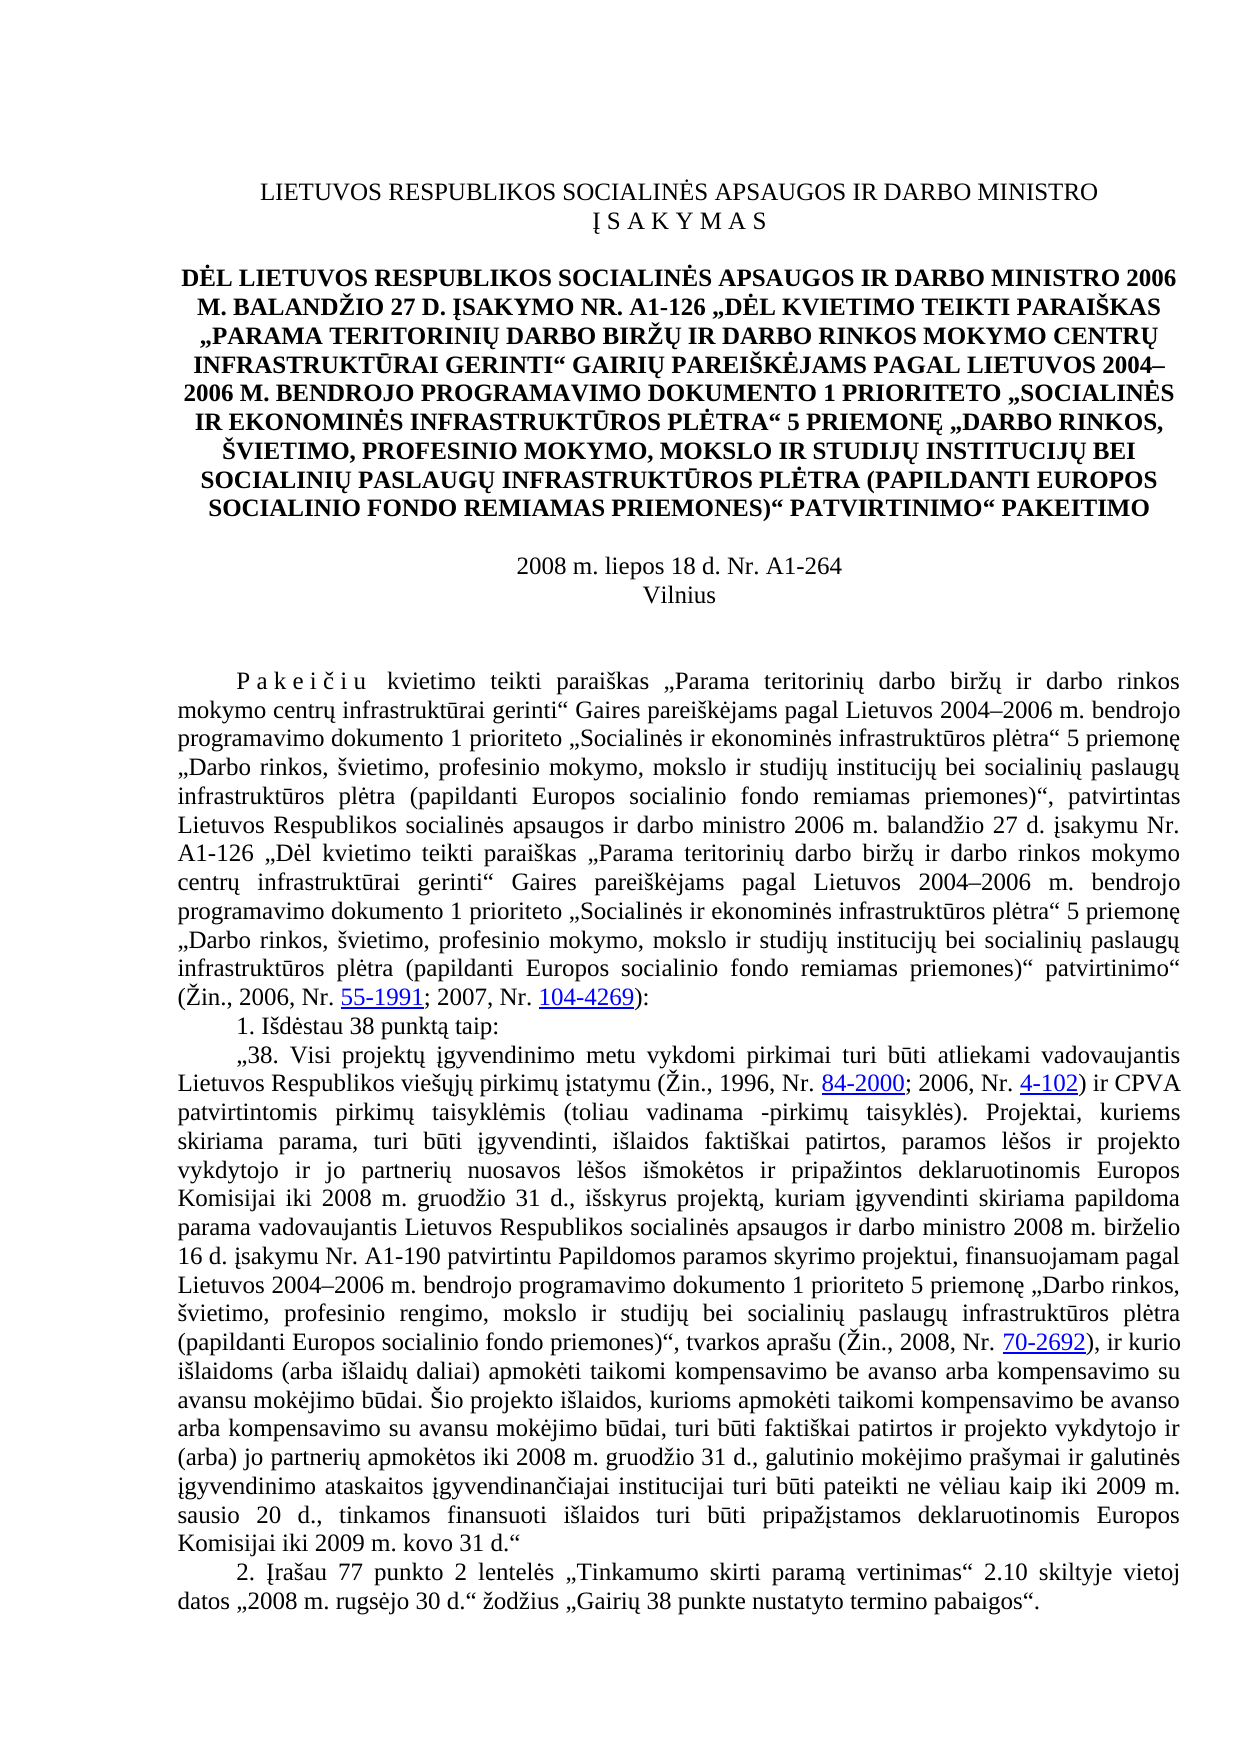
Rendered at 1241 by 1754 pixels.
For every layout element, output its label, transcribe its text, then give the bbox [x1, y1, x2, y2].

text LIETUVOS RESPUBLIKOS SOCIALINĖS APSAUGOS IR DARBO MINISTRO [177, 177, 1181, 206]
text Pakeičiu kvietimo teikti paraiškas „Parama teritorinių darbo biržų ir darbo rinkos mokymo centrų infrastruktūrai gerinti“ Gaires pareiškėjams pagal Lietuvos 2004–2006 m. bendrojo programavimo dokumento 1 prioriteto „Socialinės ir ekonominės infrastruktūros plėtra“ 5 priemonę „Darbo rinkos, švietimo, profesinio mokymo, mokslo ir studijų institucijų bei socialinių paslaugų infrastruktūros plėtra (papildanti Europos socialinio fondo remiamas priemones)“, patvirtintas Lietuvos Respublikos socialinės apsaugos ir darbo ministro 2006 m. balandžio 27 d. įsakymu Nr. A1-126 „Dėl kvietimo teikti paraiškas „Parama teritorinių darbo biržų ir darbo rinkos mokymo centrų infrastruktūrai gerinti“ Gaires pareiškėjams pagal Lietuvos 2004–2006 m. bendrojo programavimo dokumento 1 prioriteto „Socialinės ir ekonominės infrastruktūros plėtra“ 5 priemonę „Darbo rinkos, švietimo, profesinio mokymo, mokslo ir studijų institucijų bei socialinių paslaugų infrastruktūros plėtra (papildanti Europos socialinio fondo remiamas priemones)“ patvirtinimo“ (Žin., 2006, Nr. 55-1991; 2007, Nr. 104-4269): [177, 666, 1181, 1011]
text DĖL LIETUVOS RESPUBLIKOS SOCIALINĖS APSAUGOS IR DARBO MINISTRO 2006 M. BALANDŽIO 27 D. ĮSAKYMO NR. A1-126 „DĖL KVIETIMO TEIKTI PARAIŠKAS „PARAMA TERITORINIŲ DARBO BIRŽŲ IR DARBO RINKOS MOKYMO CENTRŲ INFRASTRUKTŪRAI GERINTI“ GAIRIŲ PAREIŠKĖJAMS PAGAL LIETUVOS 2004–2006 M. BENDROJO PROGRAMAVIMO DOKUMENTO 1 PRIORITETO „SOCIALINĖS IR EKONOMINĖS INFRASTRUKTŪROS PLĖTRA“ 5 PRIEMONĘ „DARBO RINKOS, ŠVIETIMO, PROFESINIO MOKYMO, MOKSLO IR STUDIJŲ INSTITUCIJŲ BEI SOCIALINIŲ PASLAUGŲ INFRASTRUKTŪROS PLĖTRA (PAPILDANTI EUROPOS SOCIALINIO FONDO REMIAMAS PRIEMONES)“ PATVIRTINIMO“ PAKEITIMO [177, 263, 1181, 522]
text 2008 m. liepos 18 d. Nr. A1-264 [177, 551, 1181, 580]
text 1. Išdėstau 38 punktą taip: [177, 1011, 1181, 1040]
text ĮSAKYMAS [177, 206, 1181, 235]
text „38. Visi projektų įgyvendinimo metu vykdomi pirkimai turi būti atliekami vadovaujantis Lietuvos Respublikos viešųjų pirkimų įstatymu (Žin., 1996, Nr. 84-2000; 2006, Nr. 4-102) ir CPVA patvirtintomis pirkimų taisyklėmis (toliau vadinama -pirkimų taisyklės). Projektai, kuriems skiriama parama, turi būti įgyvendinti, išlaidos faktiškai patirtos, paramos lėšos ir projekto vykdytojo ir jo partnerių nuosavos lėšos išmokėtos ir pripažintos deklaruotinomis Europos Komisijai iki 2008 m. gruodžio 31 d., išskyrus projektą, kuriam įgyvendinti skiriama papildoma parama vadovaujantis Lietuvos Respublikos socialinės apsaugos ir darbo ministro 2008 m. birželio 16 d. įsakymu Nr. A1-190 patvirtintu Papildomos paramos skyrimo projektui, finansuojamam pagal Lietuvos 2004–2006 m. bendrojo programavimo dokumento 1 prioriteto 5 priemonę „Darbo rinkos, švietimo, profesinio rengimo, mokslo ir studijų bei socialinių paslaugų infrastruktūros plėtra (papildanti Europos socialinio fondo priemones)“, tvarkos aprašu (Žin., 2008, Nr. 70-2692), ir kurio išlaidoms (arba išlaidų daliai) apmokėti taikomi kompensavimo be avanso arba kompensavimo su avansu mokėjimo būdai. Šio projekto išlaidos, kurioms apmokėti taikomi kompensavimo be avanso arba kompensavimo su avansu mokėjimo būdai, turi būti faktiškai patirtos ir projekto vykdytojo ir (arba) jo partnerių apmokėtos iki 2008 m. gruodžio 31 d., galutinio mokėjimo prašymai ir galutinės įgyvendinimo ataskaitos įgyvendinančiajai institucijai turi būti pateikti ne vėliau kaip iki 2009 m. sausio 20 d., tinkamos finansuoti išlaidos turi būti pripažįstamos deklaruotinomis Europos Komisijai iki 2009 m. kovo 31 d.“ [177, 1040, 1181, 1557]
text 2. Įrašau 77 punkto 2 lentelės „Tinkamumo skirti paramą vertinimas“ 2.10 skiltyje vietoj datos „2008 m. rugsėjo 30 d.“ žodžius „Gairių 38 punkte nustatyto termino pabaigos“. [177, 1557, 1181, 1615]
text Vilnius [177, 580, 1181, 608]
